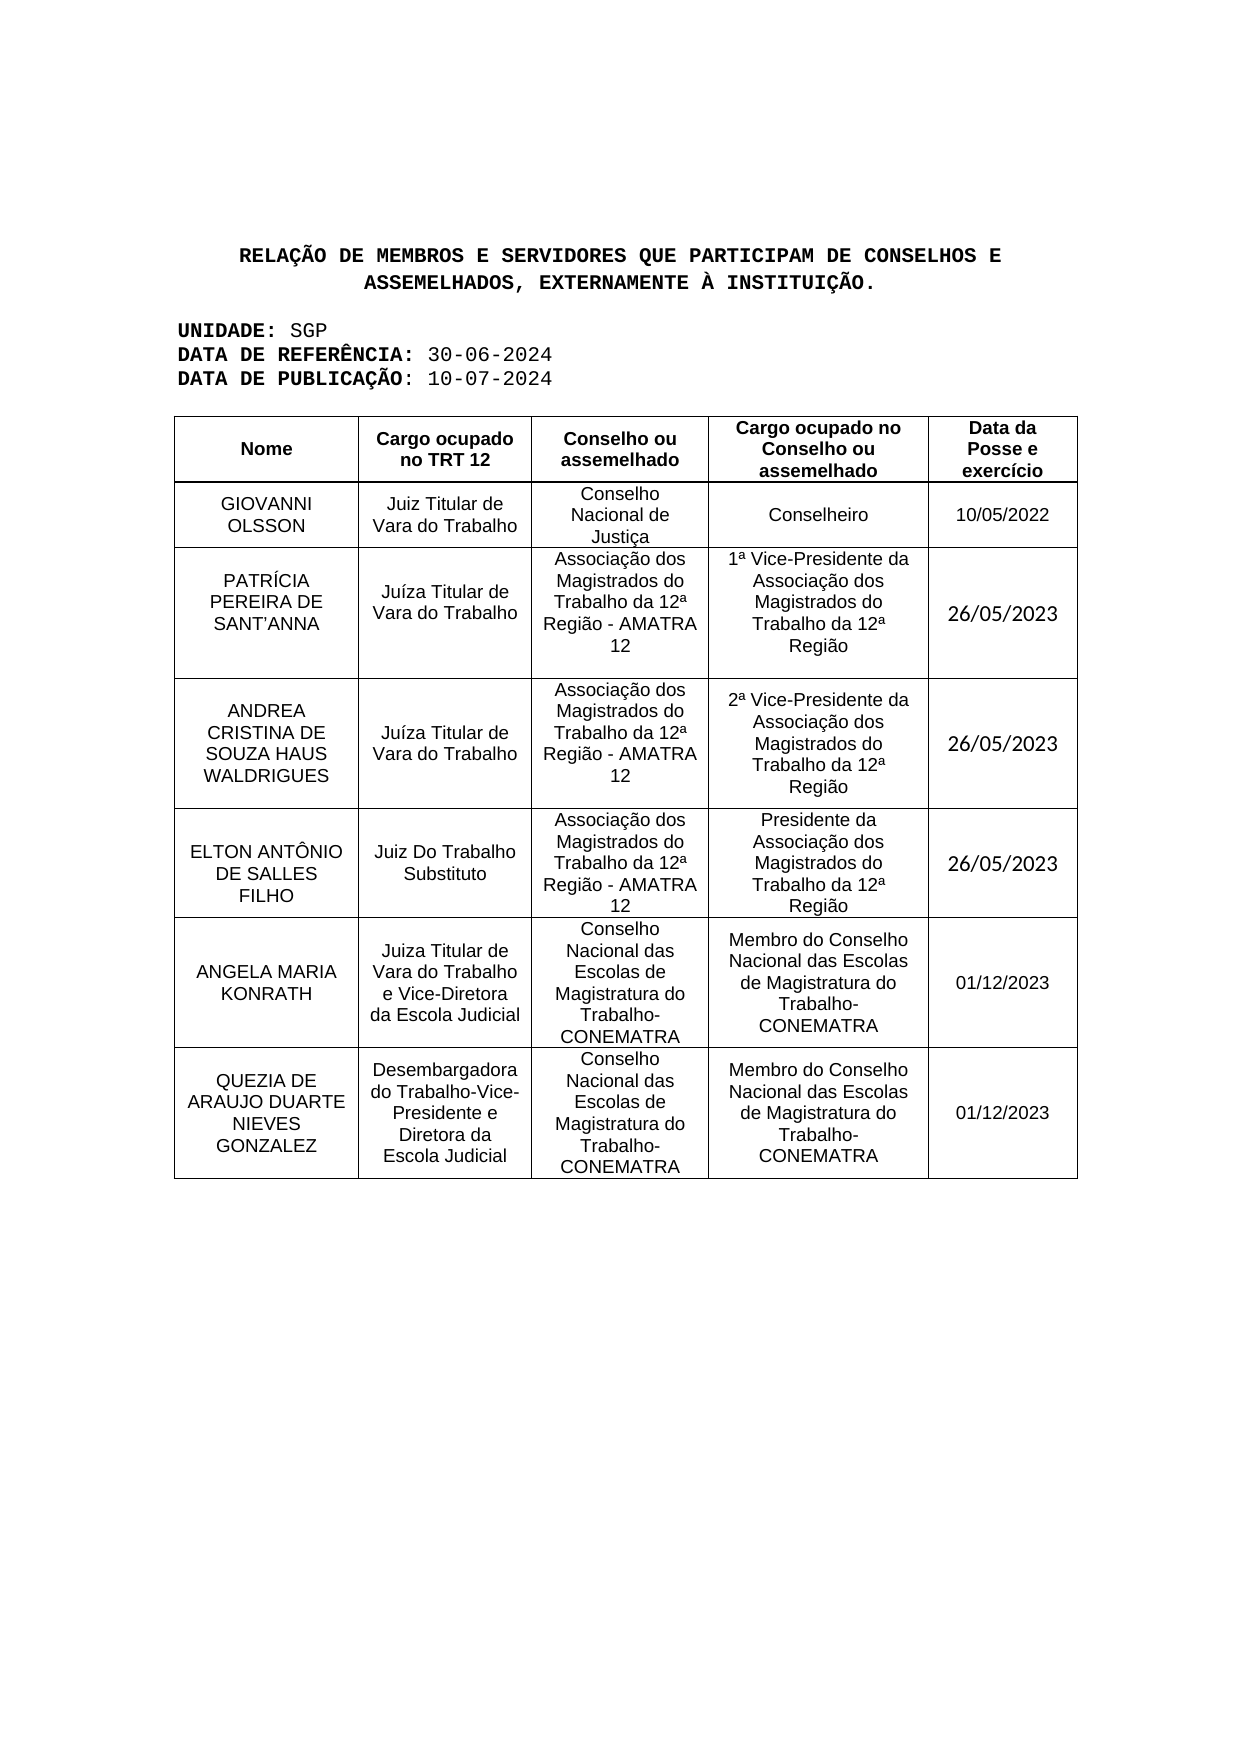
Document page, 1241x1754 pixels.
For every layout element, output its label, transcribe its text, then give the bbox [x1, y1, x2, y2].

table_cell Associação dos Magistrados do Trabalho da 12ª Região - AMATRA 12 [532, 679, 708, 808]
table_cell Conselheiro [709, 483, 928, 547]
table_cell 10/05/2022 [929, 483, 1077, 547]
table_cell Juíza Titular de Vara do Trabalho [359, 548, 531, 677]
picture [308, 75, 932, 195]
text UNIDADE: SGP [177, 320, 1063, 344]
table_cell Conselho Nacional de Justiça [532, 483, 708, 547]
table_cell QUEZIA DE ARAUJO DUARTE NIEVES GONZALEZ [175, 1048, 358, 1178]
table_cell PATRÍCIA PEREIRA DE SANT’ANNA [175, 548, 358, 677]
text DATA DE PUBLICAÇÃO: 10-07-2024 [177, 368, 1063, 391]
table_cell Associação dos Magistrados do Trabalho da 12ª Região - AMATRA 12 [532, 548, 708, 677]
table_cell Juiza Titular de Vara do Trabalho e Vice-Diretora da Escola Judicial [359, 918, 531, 1047]
table_cell 26/05/2023 [929, 548, 1077, 677]
table_cell 2ª Vice-Presidente da Associação dos Magistrados do Trabalho da 12ª Região [709, 679, 928, 808]
table_cell ELTON ANTÔNIO DE SALLES FILHO [175, 809, 358, 917]
table_header Data da Posse e exercício [929, 417, 1077, 481]
table_cell Juiz Do Trabalho Substituto [359, 809, 531, 917]
table_cell Juiz Titular de Vara do Trabalho [359, 483, 531, 547]
table_cell Associação dos Magistrados do Trabalho da 12ª Região - AMATRA 12 [532, 809, 708, 917]
table_cell Desembargadora do Trabalho-Vice-Presidente e Diretora da Escola Judicial [359, 1048, 531, 1178]
table_cell GIOVANNI OLSSON [175, 483, 358, 547]
table_cell ANGELA MARIA KONRATH [175, 918, 358, 1047]
table_cell Conselho Nacional das Escolas de Magistratura do Trabalho- CONEMATRA [532, 1048, 708, 1178]
table_cell 26/05/2023 [929, 679, 1077, 808]
table_cell Juíza Titular de Vara do Trabalho [359, 679, 531, 808]
table_header Cargo ocupado no TRT 12 [359, 417, 531, 481]
table_cell 01/12/2023 [929, 1048, 1077, 1178]
table_cell Membro do Conselho Nacional das Escolas de Magistratura do Trabalho- CONEMATRA [709, 918, 928, 1047]
table_header Conselho ou assemelhado [532, 417, 708, 481]
table_cell 1ª Vice-Presidente da Associação dos Magistrados do Trabalho da 12ª Região [709, 548, 928, 677]
table_cell 01/12/2023 [929, 918, 1077, 1047]
table_header Nome [175, 417, 358, 481]
table_header Cargo ocupado no Conselho ou assemelhado [709, 417, 928, 481]
text DATA DE REFERÊNCIA: 30-06-2024 [177, 344, 1063, 368]
table_cell ANDREA CRISTINA DE SOUZA HAUS WALDRIGUES [175, 679, 358, 808]
table_cell 26/05/2023 [929, 809, 1077, 917]
table_cell Membro do Conselho Nacional das Escolas de Magistratura do Trabalho- CONEMATRA [709, 1048, 928, 1178]
table_cell Conselho Nacional das Escolas de Magistratura do Trabalho- CONEMATRA [532, 918, 708, 1047]
table_cell Presidente da Associação dos Magistrados do Trabalho da 12ª Região [709, 809, 928, 917]
text RELAÇÃO DE MEMBROS E SERVIDORES QUE PARTICIPAM DE CONSELHOS E ASSEMELHADOS, EXTERNAMENTE À INSTITUIÇÃO. [177, 245, 1063, 296]
